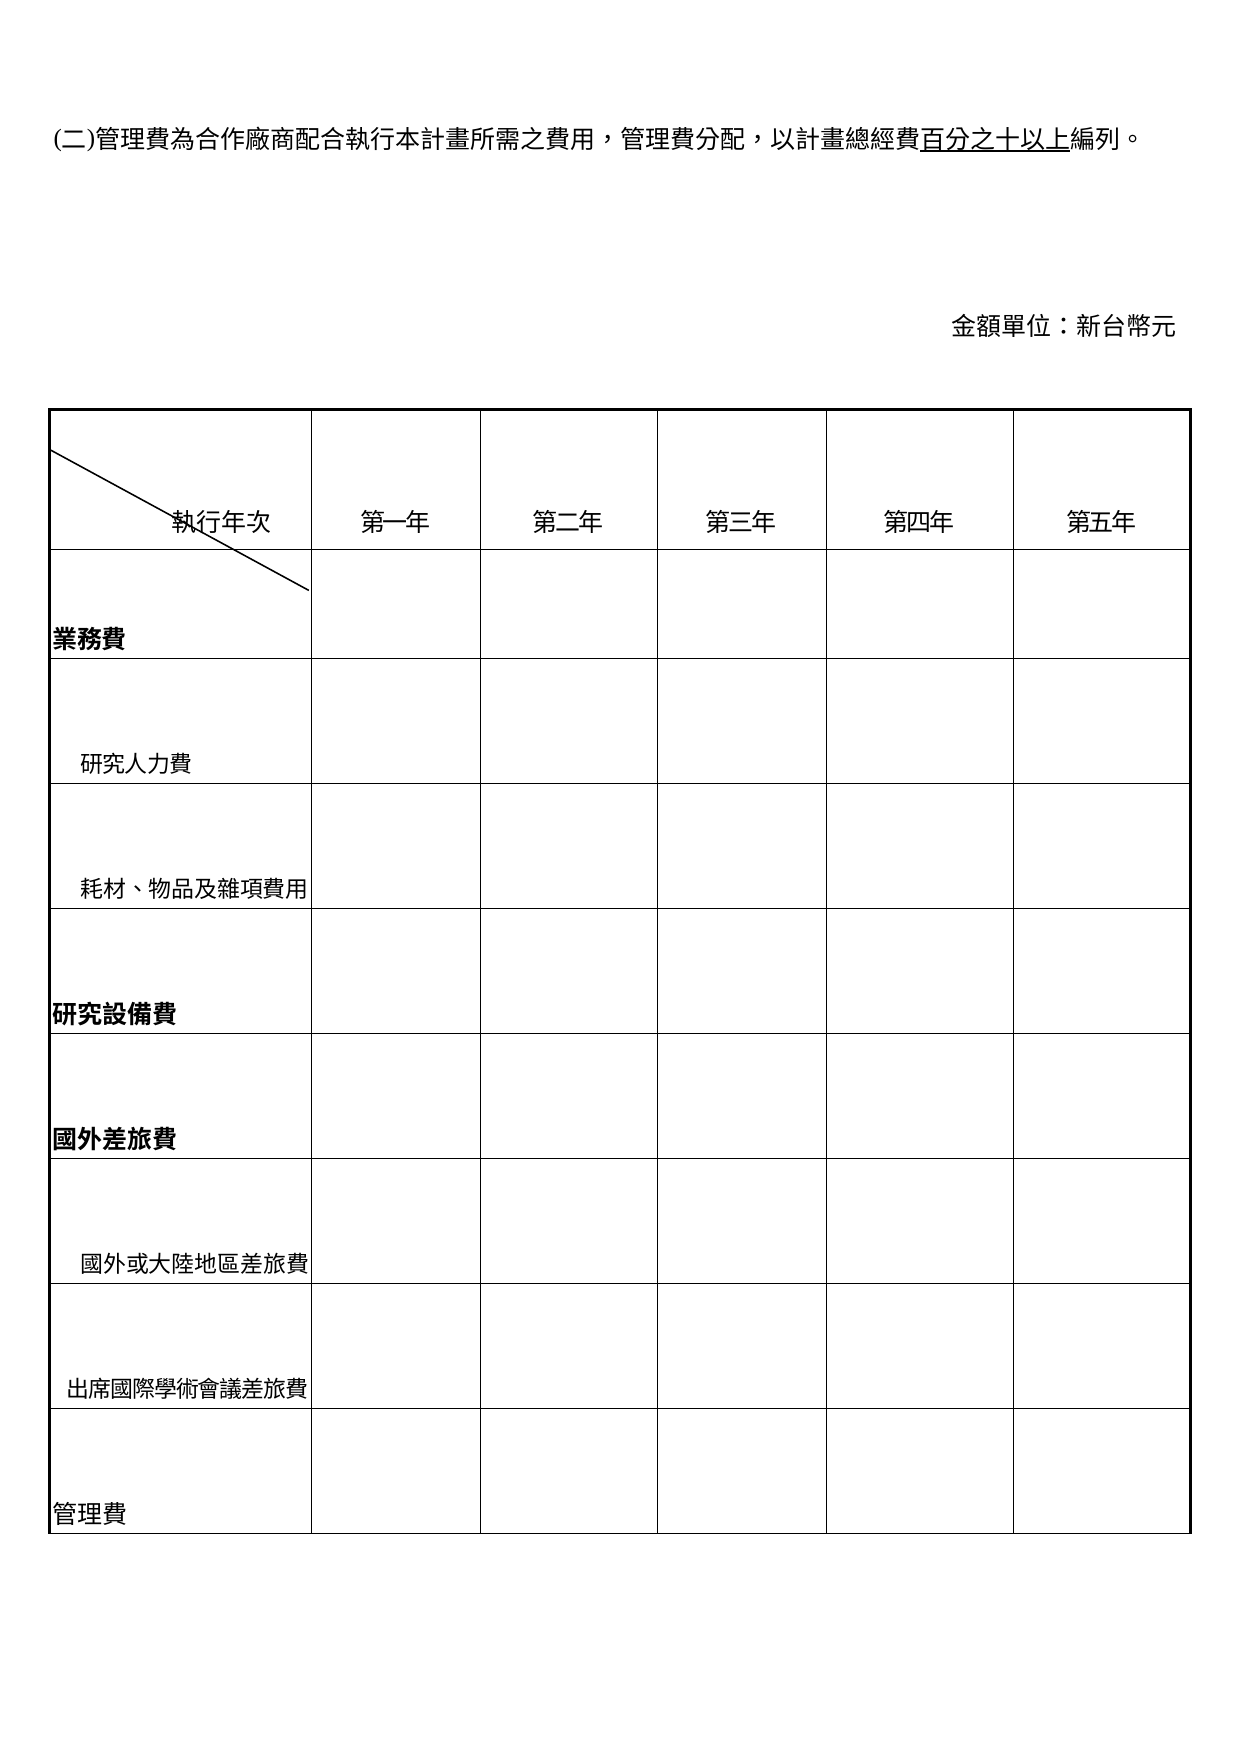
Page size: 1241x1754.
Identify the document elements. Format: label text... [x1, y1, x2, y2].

table_header 執行年次 補助項目 [51, 411, 311, 549]
table_header 執行年次 補助項目 [51, 452, 229, 549]
table_cell [481, 1159, 657, 1283]
table_cell [658, 1034, 826, 1158]
table_header 第四年 (___年___月～ ___年___月) [827, 411, 1013, 549]
table_cell [827, 784, 1013, 908]
table_cell 耗材、物品及雜項費用 [51, 784, 311, 908]
table_cell [827, 1409, 1013, 1533]
table_cell 研究人力費 [51, 659, 311, 783]
table_cell [1014, 1284, 1189, 1408]
table_cell 出席國際學術會議差旅費 [51, 1284, 311, 1408]
table_cell [827, 1159, 1013, 1283]
table_cell [312, 1409, 480, 1533]
table_cell [1014, 1034, 1189, 1158]
table_cell [481, 784, 657, 908]
table_cell [312, 659, 480, 783]
table_cell [481, 1409, 657, 1533]
table_cell [658, 784, 826, 908]
table_cell [312, 1284, 480, 1408]
text (二)管理費為合作廠商配合執行本計畫所需之費用，管理費分配，以計畫總經費百分之十以上編列。 [53, 96, 1176, 158]
table_header 第一年 (___年___月～ ___年___月) [312, 411, 480, 549]
table_cell [481, 659, 657, 783]
table_header 第三年 (___年___月～ ___年___月) [658, 411, 826, 549]
table_cell 業務費 [51, 550, 311, 658]
table_cell [658, 1284, 826, 1408]
table_cell [481, 1284, 657, 1408]
table_cell [1014, 550, 1189, 658]
table_cell [1014, 1159, 1189, 1283]
table_cell [658, 659, 826, 783]
table_cell [312, 1159, 480, 1283]
table_header 第五年 (___年___月～ ___年___月) [1014, 411, 1189, 549]
table_cell [658, 550, 826, 658]
table_cell [481, 1034, 657, 1158]
table_header 第二年 (___年___月～ ___年___月) [481, 411, 657, 549]
table_cell [827, 1284, 1013, 1408]
table_cell [658, 1409, 826, 1533]
table_cell [1014, 784, 1189, 908]
table_cell [1014, 659, 1189, 783]
table_cell 國外或大陸地區差旅費 [51, 1159, 311, 1283]
table_cell [827, 550, 1013, 658]
text 金額單位：新台幣元 [114, 283, 1176, 346]
table_cell [312, 1034, 480, 1158]
table_cell [827, 659, 1013, 783]
table_cell [658, 1159, 826, 1283]
table_cell [312, 784, 480, 908]
table_cell 國外差旅費 [51, 1034, 311, 1158]
table_cell 研究設備費 [51, 909, 311, 1033]
table_cell [312, 550, 480, 658]
table_cell [827, 909, 1013, 1033]
table_cell 管理費 [51, 1409, 311, 1533]
table_cell [1014, 1409, 1189, 1533]
table_cell [658, 909, 826, 1033]
table_cell [312, 909, 480, 1033]
table_cell [481, 550, 657, 658]
table_cell [827, 1034, 1013, 1158]
table_cell [481, 909, 657, 1033]
table_cell [1014, 909, 1189, 1033]
